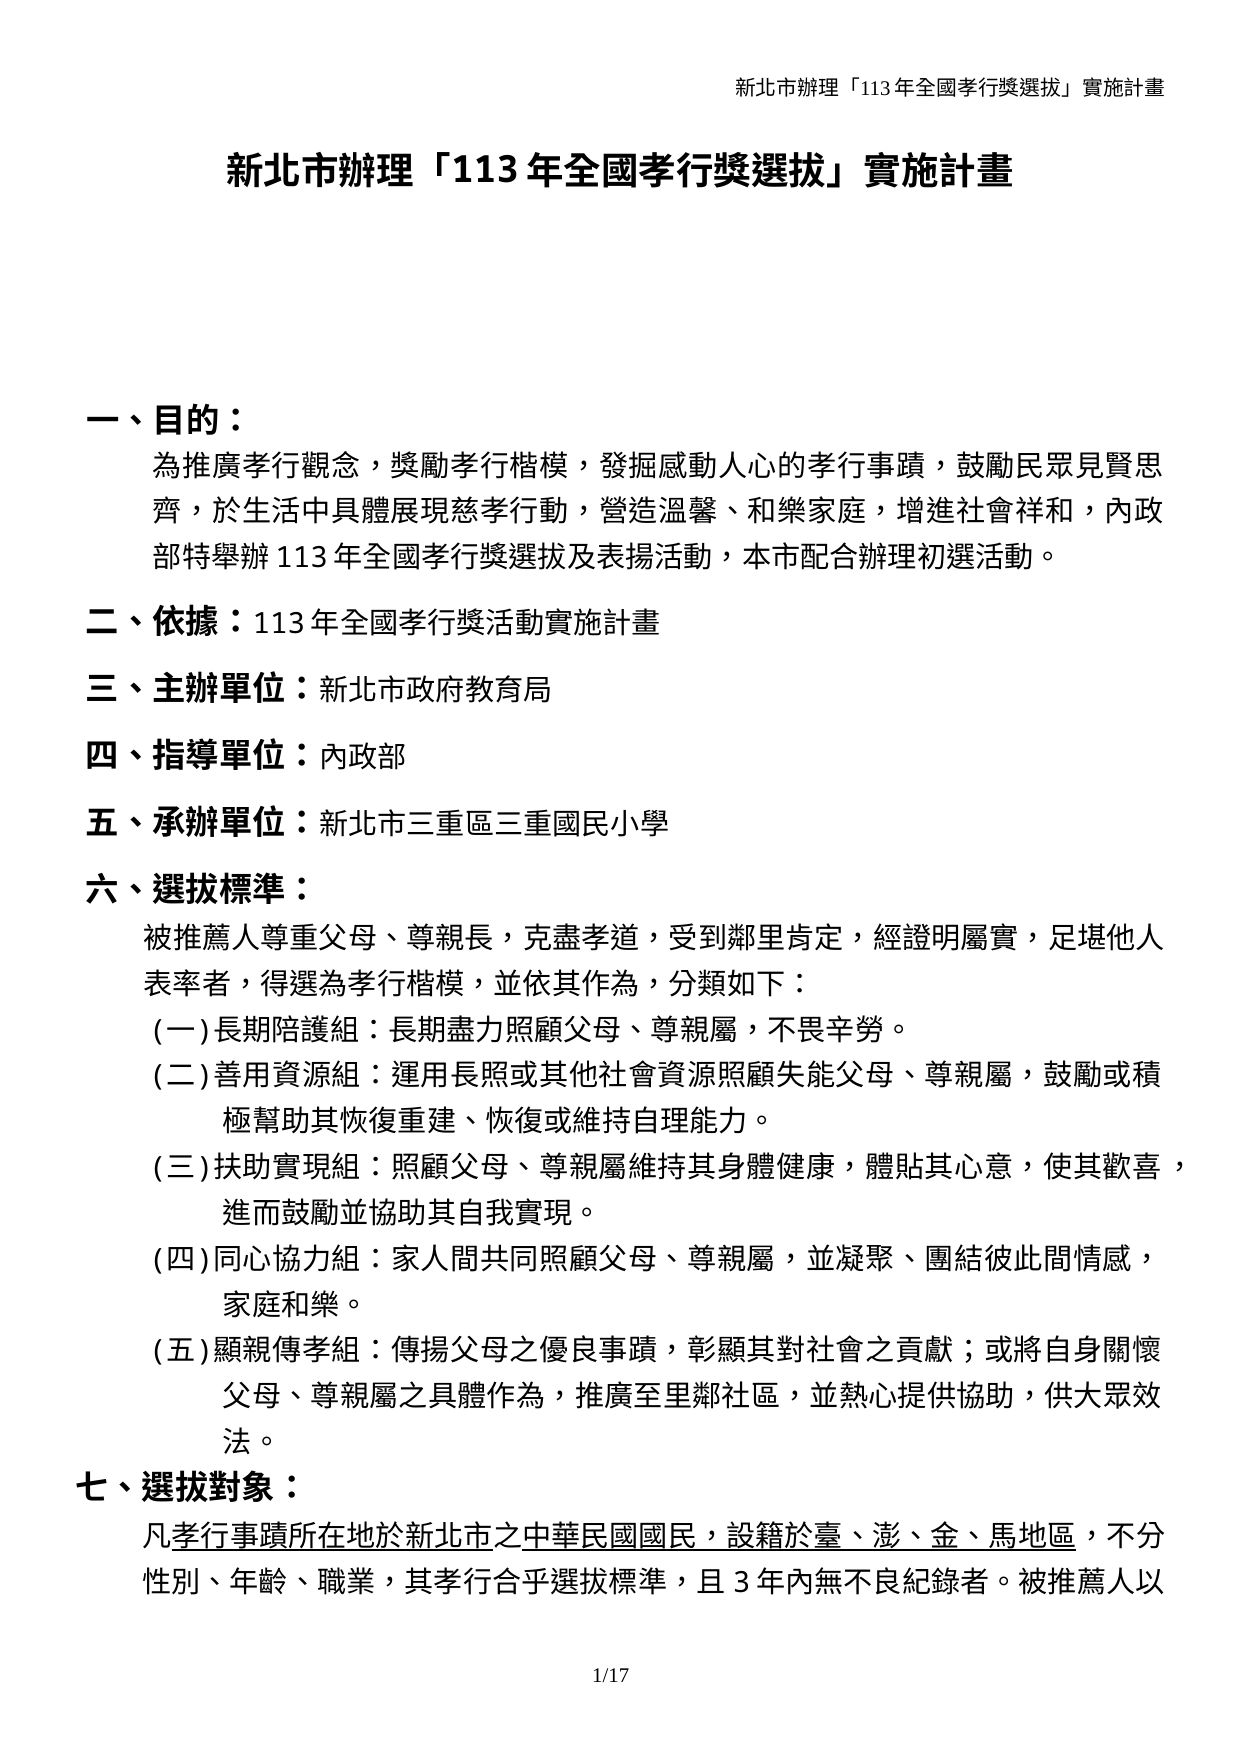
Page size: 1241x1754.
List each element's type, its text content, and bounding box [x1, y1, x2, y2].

text 凡孝行事蹟所在地於新北市之中華民國國民，設籍於臺、澎、金、馬地區，不分性別、年齡、職業，其孝行合乎選拔標準，且3年內無不良紀錄者。被推薦人以 [142, 1509, 1165, 1601]
list 善用資源組：運用長照或其他社會資源照顧失能父母、尊親屬，鼓勵或積極幫助其恢復重建、恢復或維持自理能力。 [149, 1048, 1165, 1140]
text 新北市辦理「113年全國孝行獎選拔」實施計畫 [75, 126, 1165, 188]
text 三、主辦單位：新北市政府教育局 [86, 662, 1165, 710]
text 一、目的： [86, 376, 1165, 438]
text 二、依據：113年全國孝行獎活動實施計畫 [86, 595, 1165, 643]
list 長期陪護組：長期盡力照顧父母、尊親屬，不畏辛勞。 [149, 1003, 1165, 1048]
list 同心協力組：家人間共同照顧父母、尊親屬，並凝聚、團結彼此間情感，家庭和樂。 [149, 1232, 1165, 1323]
text 六、選拔標準： [86, 863, 1165, 911]
list 顯親傳孝組：傳揚父母之優良事蹟，彰顯其對社會之貢獻；或將自身關懷父母、尊親屬之具體作為，推廣至里鄰社區，並熱心提供協助，供大眾效法。 [149, 1323, 1165, 1461]
text 四、指導單位：內政部 [86, 729, 1165, 777]
list 扶助實現組：照顧父母、尊親屬維持其身體健康，體貼其心意，使其歡喜，進而鼓勵並協助其自我實現。 [149, 1140, 1165, 1232]
text 五、承辦單位：新北市三重區三重國民小學 [86, 796, 1165, 844]
text 為推廣孝行觀念，獎勵孝行楷模，發掘感動人心的孝行事蹟，鼓勵民眾見賢思齊，於生活中具體展現慈孝行動，營造溫馨、和樂家庭，增進社會祥和，內政部特舉辦113年全國孝行獎選拔及表揚活動，本市配合辦理初選活動。 [153, 438, 1165, 576]
text 被推薦人尊重父母、尊親長，克盡孝道，受到鄰里肯定，經證明屬實，足堪他人表率者，得選為孝行楷模，並依其作為，分類如下： [143, 911, 1165, 1003]
text 七、選拔對象： [75, 1461, 1165, 1509]
